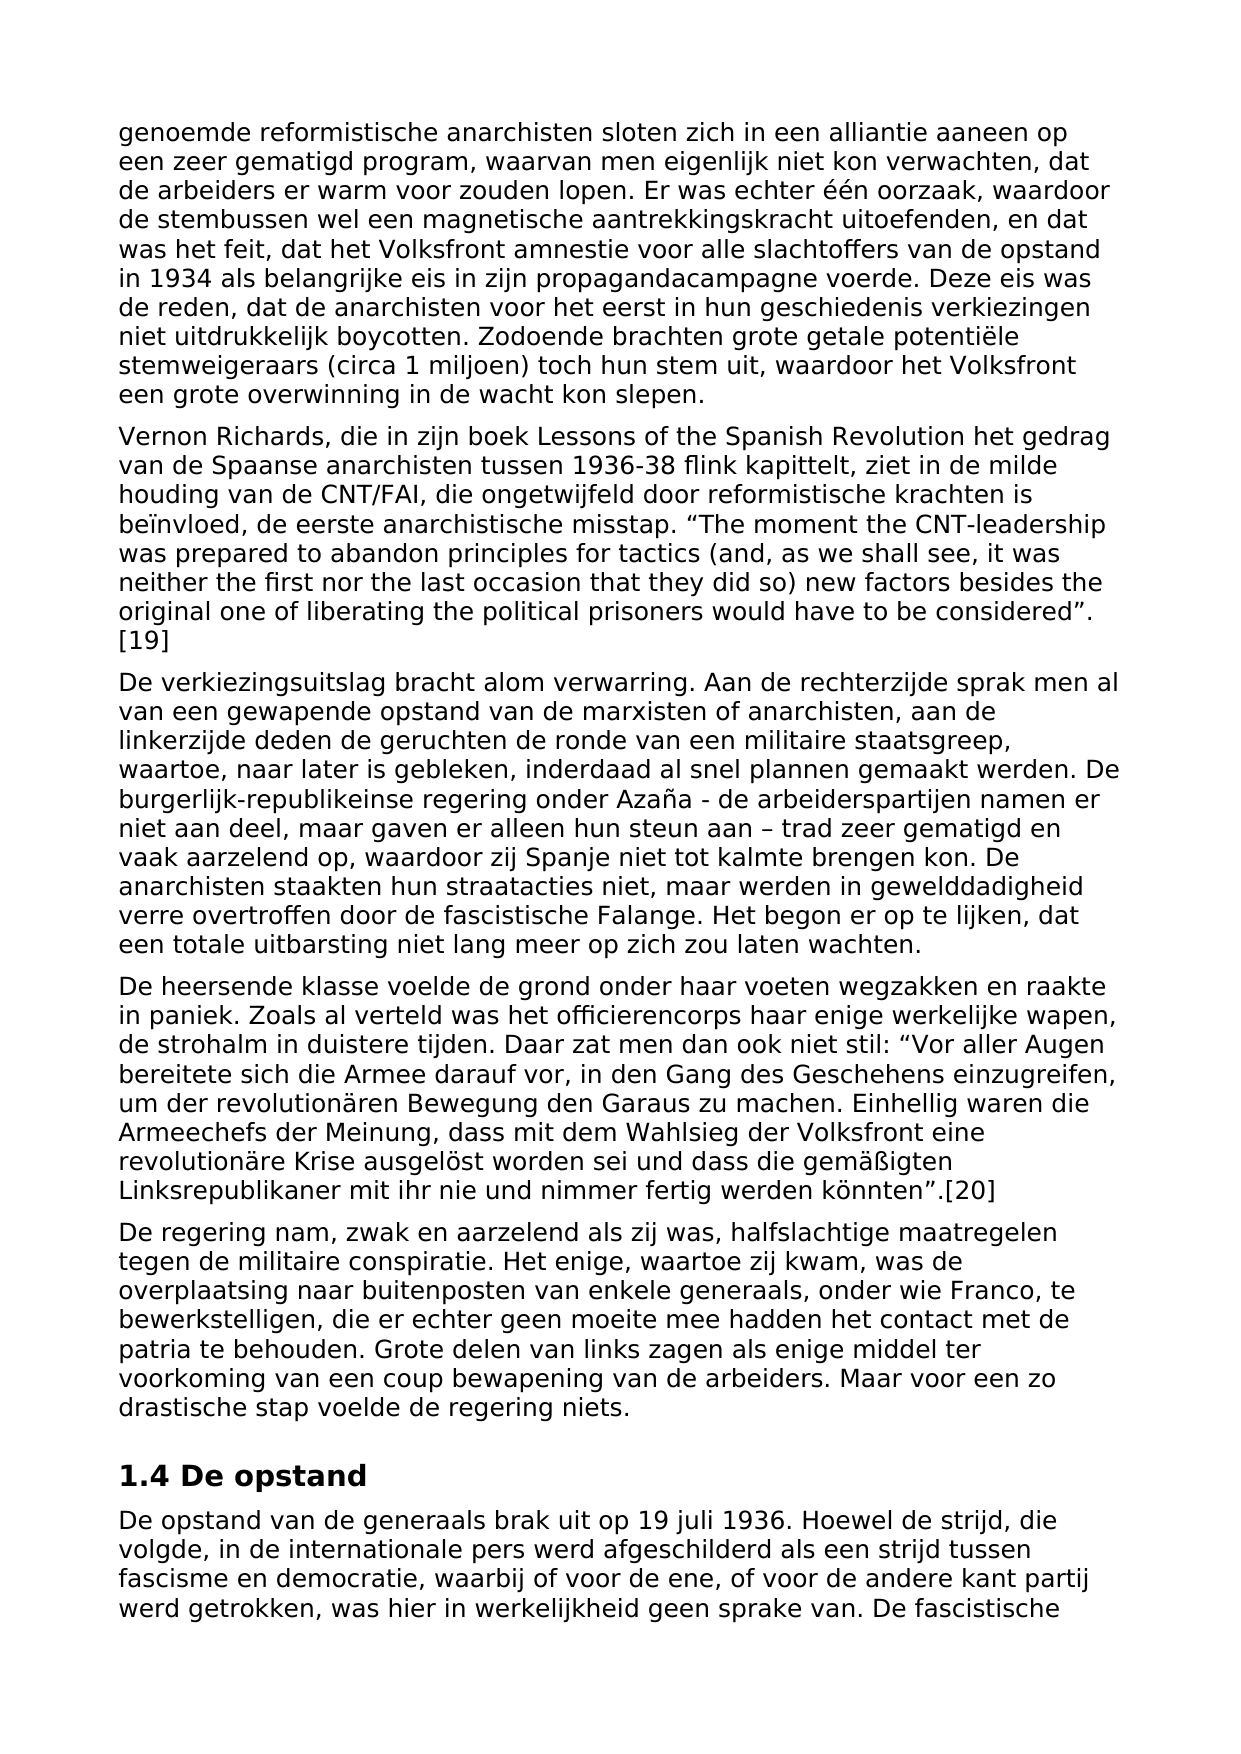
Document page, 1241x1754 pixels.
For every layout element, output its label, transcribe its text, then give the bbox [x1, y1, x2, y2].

text De verkiezingsuitslag bracht alom verwarring. Aan de rechterzijde sprak men al van een gewapende opstand van de marxisten of anarchisten, aan de linkerzijde deden de geruchten de ronde van een militaire staatsgreep, waartoe, naar later is gebleken, inderdaad al snel plannen gemaakt werden. De burgerlijk-republikeinse regering onder Azaña - de arbeiderspartijen namen er niet aan deel, maar gaven er alleen hun steun aan – trad zeer gematigd en vaak aarzelend op, waardoor zij Spanje niet tot kalmte brengen kon. De anarchisten staakten hun straatacties niet, maar werden in gewelddadigheid verre overtroffen door de fascistische Falange. Het begon er op te lijken, dat een totale uitbarsting niet lang meer op zich zou laten wachten. [118, 668, 1122, 960]
subtitle 1.4 De opstand [118, 1460, 1122, 1494]
text De opstand van de generaals brak uit op 19 juli 1936. Hoewel de strijd, die volgde, in de internationale pers werd afgeschilderd als een strijd tussen fascisme en democratie, waarbij of voor de ene, of voor de andere kant partij werd getrokken, was hier in werkelijkheid geen sprake van. De fascistische [118, 1506, 1122, 1623]
text genoemde reformistische anarchisten sloten zich in een alliantie aaneen op een zeer gematigd program, waarvan men eigenlijk niet kon verwachten, dat de arbeiders er warm voor zouden lopen. Er was echter één oorzaak, waardoor de stembussen wel een magnetische aantrekkingskracht uitoefenden, en dat was het feit, dat het Volksfront amnestie voor alle slachtoffers van de opstand in 1934 als belangrijke eis in zijn propagandacampagne voerde. Deze eis was de reden, dat de anarchisten voor het eerst in hun geschiedenis verkiezingen niet uitdrukkelijk boycotten. Zodoende brachten grote getale potentiële stemweigeraars (circa 1 miljoen) toch hun stem uit, waardoor het Volksfront een grote overwinning in de wacht kon slepen. [118, 118, 1122, 410]
text Vernon Richards, die in zijn boek Lessons of the Spanish Revolution het gedrag van de Spaanse anarchisten tussen 1936-38 flink kapittelt, ziet in de milde houding van de CNT/FAI, die ongetwijfeld door reformistische krachten is beïnvloed, de eerste anarchistische misstap. “The moment the CNT-leadership was prepared to abandon principles for tactics (and, as we shall see, it was neither the first nor the last occasion that they did so) new factors besides the original one of liberating the political prisoners would have to be considered”.[19] [118, 422, 1122, 656]
text De heersende klasse voelde de grond onder haar voeten wegzakken en raakte in paniek. Zoals al verteld was het officierencorps haar enige werkelijke wapen, de strohalm in duistere tijden. Daar zat men dan ook niet stil: “Vor aller Augen bereitete sich die Armee darauf vor, in den Gang des Geschehens einzugreifen, um der revolutionären Bewegung den Garaus zu machen. Einhellig waren die Armeechefs der Meinung, dass mit dem Wahlsieg der Volksfront eine revolutionäre Krise ausgelöst worden sei und dass die gemäßigten Linksrepublikaner mit ihr nie und nimmer fertig werden könnten”.[20] [118, 972, 1122, 1206]
text De regering nam, zwak en aarzelend als zij was, halfslachtige maatregelen tegen de militaire conspiratie. Het enige, waartoe zij kwam, was de overplaatsing naar buitenposten van enkele generaals, onder wie Franco, te bewerkstelligen, die er echter geen moeite mee hadden het contact met de patria te behouden. Grote delen van links zagen als enige middel ter voorkoming van een coup bewapening van de arbeiders. Maar voor een zo drastische stap voelde de regering niets. [118, 1218, 1122, 1422]
